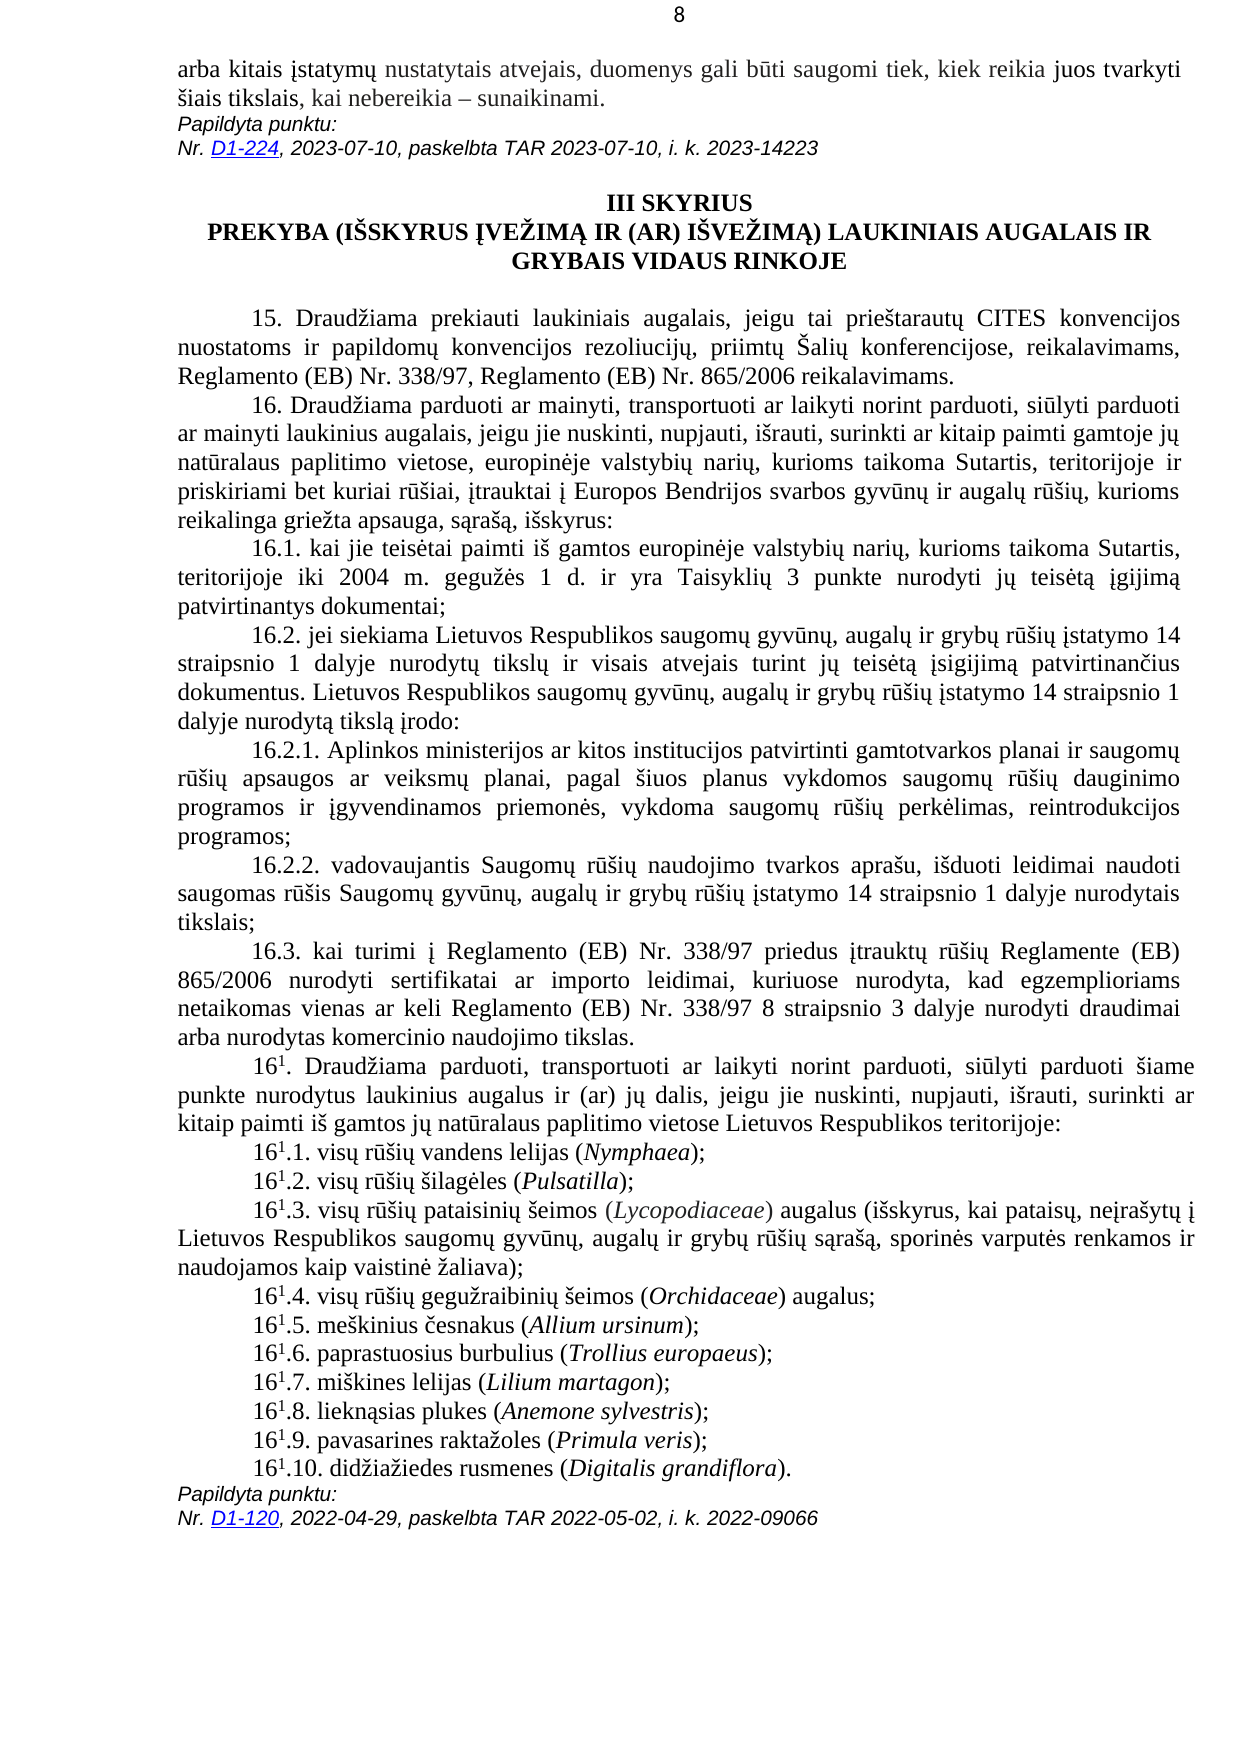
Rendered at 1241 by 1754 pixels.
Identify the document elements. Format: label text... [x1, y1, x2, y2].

text arba kitais įstatymų nustatytais atvejais, duomenys gali būti saugomi tiek, kiek reikia juos tvarkyti šiais tikslais, kai nebereikia – sunaikinami. [177, 54, 1181, 112]
text 161.5. meškinius česnakus (Allium ursinum); [177, 1310, 1196, 1338]
text 161.3. visų rūšių pataisinių šeimos (Lycopodiaceae) augalus (išskyrus, kai pataisų, neįrašytų į Lietuvos Respublikos saugomų gyvūnų, augalų ir grybų rūšių sąrašą, sporinės varputės renkamos ir naudojamos kaip vaistinė žaliava); [177, 1195, 1196, 1281]
text 161.7. miškines lelijas (Lilium martagon); [177, 1367, 1196, 1396]
text 16. Draudžiama parduoti ar mainyti, transportuoti ar laikyti norint parduoti, siūlyti parduoti ar mainyti laukinius augalais, jeigu jie nuskinti, nupjauti, išrauti, surinkti ar kitaip paimti gamtoje jų natūralaus paplitimo vietose, europinėje valstybių narių, kurioms taikoma Sutartis, teritorijoje ir priskiriami bet kuriai rūšiai, įtrauktai į Europos Bendrijos svarbos gyvūnų ir augalų rūšių, kurioms reikalinga griežta apsauga, sąrašą, išskyrus: [177, 390, 1181, 533]
text 16.2. jei siekiama Lietuvos Respublikos saugomų gyvūnų, augalų ir grybų rūšių įstatymo 14 straipsnio 1 dalyje nurodytų tikslų ir visais atvejais turint jų teisėtą įsigijimą patvirtinančius dokumentus. Lietuvos Respublikos saugomų gyvūnų, augalų ir grybų rūšių įstatymo 14 straipsnio 1 dalyje nurodytą tikslą įrodo: [177, 620, 1181, 735]
text 16.1. kai jie teisėtai paimti iš gamtos europinėje valstybių narių, kurioms taikoma Sutartis, teritorijoje iki 2004 m. gegužės 1 d. ir yra Taisyklių 3 punkte nurodyti jų teisėtą įgijimą patvirtinantys dokumentai; [177, 533, 1181, 620]
text 16.2.1. Aplinkos ministerijos ar kitos institucijos patvirtinti gamtotvarkos planai ir saugomų rūšių apsaugos ar veiksmų planai, pagal šiuos planus vykdomos saugomų rūšių dauginimo programos ir įgyvendinamos priemonės, vykdoma saugomų rūšių perkėlimas, reintrodukcijos programos; [177, 735, 1181, 850]
text 161.10. didžiažiedes rusmenes (Digitalis grandiflora). [177, 1453, 1196, 1482]
text Papildyta punktu: [177, 112, 1181, 136]
text PREKYBA (IŠSKYRUS ĮVEŽIMĄ IR (AR) IŠVEŽIMĄ) LAUKINIAIS AUGALAIS IR GRYBAIS VIDAUS RINKOJE [177, 217, 1181, 275]
text 161.9. pavasarines raktažoles (Primula veris); [177, 1425, 1196, 1453]
text 161.6. paprastuosius burbulius (Trollius europaeus); [177, 1338, 1196, 1367]
text Papildyta punktu: [177, 1482, 1181, 1506]
text 161.2. visų rūšių šilagėles (Pulsatilla); [177, 1166, 1196, 1195]
text Nr. D1-224, 2023-07-10, paskelbta TAR 2023-07-10, i. k. 2023-14223 [177, 136, 1181, 160]
text Nr. D1-120, 2022-04-29, paskelbta TAR 2022-05-02, i. k. 2022-09066 [177, 1506, 1181, 1530]
text 161.4. visų rūšių gegužraibinių šeimos (Orchidaceae) augalus; [177, 1281, 1196, 1310]
text 161.1. visų rūšių vandens lelijas (Nymphaea); [177, 1137, 1196, 1166]
text 161.8. lieknąsias plukes (Anemone sylvestris); [177, 1396, 1196, 1425]
text 16.2.2. vadovaujantis Saugomų rūšių naudojimo tvarkos aprašu, išduoti leidimai naudoti saugomas rūšis Saugomų gyvūnų, augalų ir grybų rūšių įstatymo 14 straipsnio 1 dalyje nurodytais tikslais; [177, 850, 1181, 936]
text 161. Draudžiama parduoti, transportuoti ar laikyti norint parduoti, siūlyti parduoti šiame punkte nurodytus laukinius augalus ir (ar) jų dalis, jeigu jie nuskinti, nupjauti, išrauti, surinkti ar kitaip paimti iš gamtos jų natūralaus paplitimo vietose Lietuvos Respublikos teritorijoje: [177, 1051, 1196, 1137]
text 16.3. kai turimi į Reglamento (EB) Nr. 338/97 priedus įtrauktų rūšių Reglamente (EB) 865/2006 nurodyti sertifikatai ar importo leidimai, kuriuose nurodyta, kad egzemplioriams netaikomas vienas ar keli Reglamento (EB) Nr. 338/97 8 straipsnio 3 dalyje nurodyti draudimai arba nurodytas komercinio naudojimo tikslas. [177, 936, 1181, 1051]
text 15. Draudžiama prekiauti laukiniais augalais, jeigu tai prieštarautų CITES konvencijos nuostatoms ir papildomų konvencijos rezoliucijų, priimtų Šalių konferencijose, reikalavimams, Reglamento (EB) Nr. 338/97, Reglamento (EB) Nr. 865/2006 reikalavimams. [177, 303, 1181, 390]
text III SKYRIUS [177, 188, 1181, 217]
